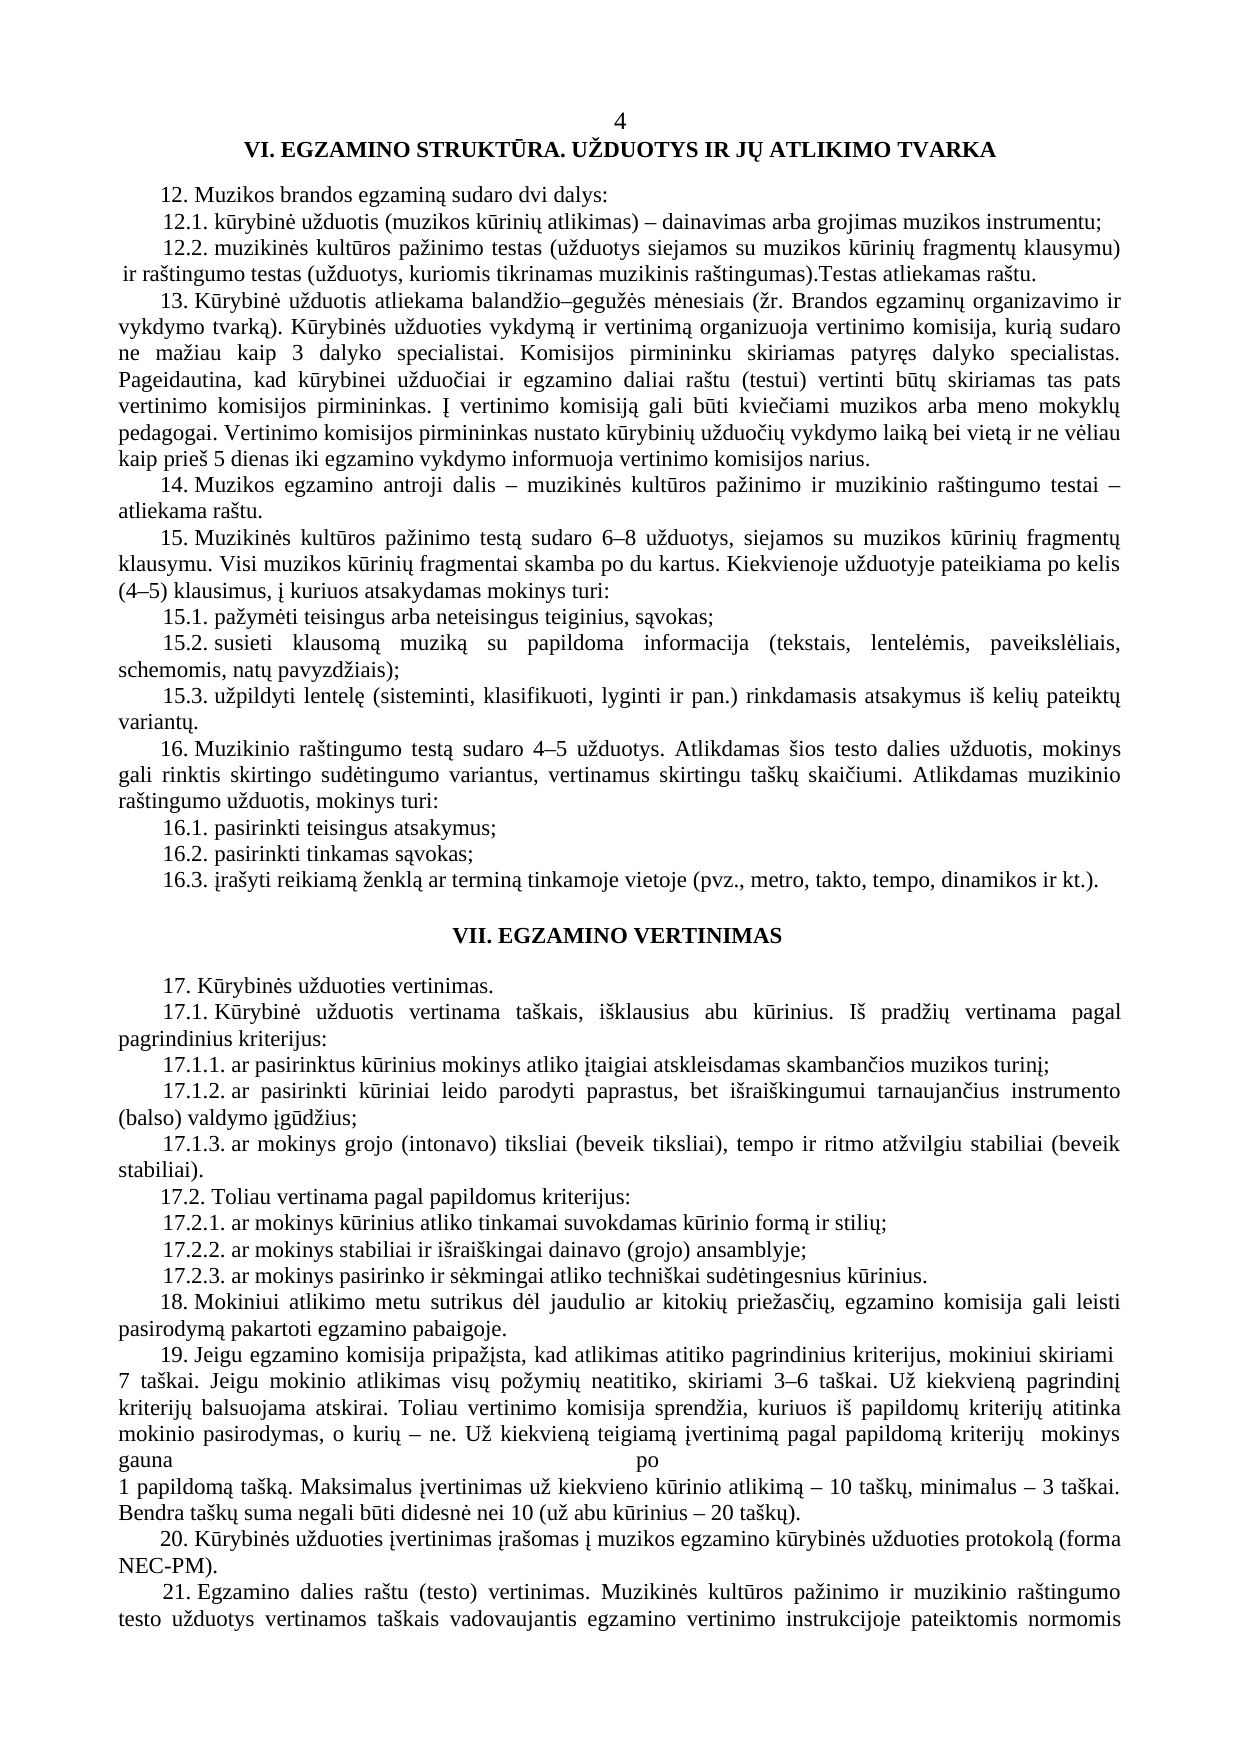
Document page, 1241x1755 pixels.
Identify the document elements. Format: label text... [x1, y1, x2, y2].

text 13. Kūrybinė užduotis atliekama balandžio–gegužės mėnesiais (žr. Brandos egzaminų organizavimo ir vykdymo tvarką). Kūrybinės užduoties vykdymą ir vertinimą organizuoja vertinimo komisija, kurią sudaro ne mažiau kaip 3 dalyko specialistai. Komisijos pirmininku skiriamas patyręs dalyko specialistas. Pageidautina, kad kūrybinei užduočiai ir egzamino daliai raštu (testui) vertinti būtų skiriamas tas pats vertinimo komisijos pirmininkas. Į vertinimo komisiją gali būti kviečiami muzikos arba meno mokyklų pedagogai. Vertinimo komisijos pirmininkas nustato kūrybinių užduočių vykdymo laiką bei vietą ir ne vėliau kaip prieš 5 dienas iki egzamino vykdymo informuoja vertinimo komisijos narius. [118, 287, 1122, 471]
text 16.3. įrašyti reikiamą ženklą ar terminą tinkamoje vietoje (pvz., metro, takto, tempo, dinamikos ir kt.). [118, 867, 1122, 893]
text 17.2.1. ar mokinys kūrinius atliko tinkamai suvokdamas kūrinio formą ir stilių; [118, 1209, 1122, 1236]
text 15.2. susieti klausomą muziką su papildoma informacija (tekstais, lentelėmis, paveikslėliais, schemomis, natų pavyzdžiais); [118, 629, 1122, 682]
text 17.1.1. ar pasirinktus kūrinius mokinys atliko įtaigiai atskleisdamas skambančios muzikos turinį; [118, 1051, 1122, 1077]
text 15.1. pažymėti teisingus arba neteisingus teiginius, sąvokas; [118, 603, 1122, 629]
text 20. Kūrybinės užduoties įvertinimas įrašomas į muzikos egzamino kūrybinės užduoties protokolą (forma NEC-PM). [118, 1526, 1122, 1578]
text 16.1. pasirinkti teisingus atsakymus; [118, 814, 1122, 840]
text 19. Jeigu egzamino komisija pripažįsta, kad atlikimas atitiko pagrindinius kriterijus, mokiniui skiriami 7 taškai. Jeigu mokinio atlikimas visų požymių neatitiko, skiriami 3–6 taškai. Už kiekvieną pagrindinį kriterijų balsuojama atskirai. Toliau vertinimo komisija sprendžia, kuriuos iš papildomų kriterijų atitinka mokinio pasirodymas, o kurių – ne. Už kiekvieną teigiamą įvertinimą pagal papildomą kriterijų mokinys gauna po 1 papildomą tašką. Maksimalus įvertinimas už kiekvieno kūrinio atlikimą – 10 taškų, minimalus – 3 taškai. Bendra taškų suma negali būti didesnė nei 10 (už abu kūrinius – 20 taškų). [118, 1341, 1122, 1526]
text 12.1. kūrybinė užduotis (muzikos kūrinių atlikimas) – dainavimas arba grojimas muzikos instrumentu; [122, 208, 1122, 234]
text 18. Mokiniui atlikimo metu sutrikus dėl jaudulio ar kitokių priežasčių, egzamino komisija gali leisti pasirodymą pakartoti egzamino pabaigoje. [118, 1288, 1122, 1341]
text 17.1.2. ar pasirinkti kūriniai leido parodyti paprastus, bet išraiškingumui tarnaujančius instrumento (balso) valdymo įgūdžius; [118, 1077, 1122, 1130]
text 17. Kūrybinės užduoties vertinimas. [118, 972, 1122, 998]
text 15. Muzikinės kultūros pažinimo testą sudaro 6–8 užduotys, siejamos su muzikos kūrinių fragmentų klausymu. Visi muzikos kūrinių fragmentai skamba po du kartus. Kiekvienoje užduotyje pateikiama po kelis (4–5) klausimus, į kuriuos atsakydamas mokinys turi: [118, 524, 1122, 603]
text 17.1. Kūrybinė užduotis vertinama taškais, išklausius abu kūrinius. Iš pradžių vertinama pagal pagrindinius kriterijus: [118, 998, 1122, 1051]
text 17.2.2. ar mokinys stabiliai ir išraiškingai dainavo (grojo) ansamblyje; [118, 1236, 1122, 1262]
text 12. Muzikos brandos egzaminą sudaro dvi dalys: [118, 181, 1122, 208]
text 16. Muzikinio raštingumo testą sudaro 4–5 užduotys. Atlikdamas šios testo dalies užduotis, mokinys gali rinktis skirtingo sudėtingumo variantus, vertinamus skirtingu taškų skaičiumi. Atlikdamas muzikinio raštingumo užduotis, mokinys turi: [118, 735, 1122, 814]
text 14. Muzikos egzamino antroji dalis – muzikinės kultūros pažinimo ir muzikinio raštingumo testai – atliekama raštu. [118, 471, 1122, 524]
text VII. EGZAMINO VERTINIMAS [118, 922, 1122, 948]
text 12.2. muzikinės kultūros pažinimo testas (užduotys siejamos su muzikos kūrinių fragmentų klausymu) ir raštingumo testas (užduotys, kuriomis tikrinamas muzikinis raštingumas).Testas atliekamas raštu. [122, 234, 1122, 287]
text 16.2. pasirinkti tinkamas sąvokas; [118, 840, 1122, 867]
text 17.2. Toliau vertinama pagal papildomus kriterijus: [118, 1183, 1122, 1209]
text 17.1.3. ar mokinys grojo (intonavo) tiksliai (beveik tiksliai), tempo ir ritmo atžvilgiu stabiliai (beveik stabiliai). [118, 1130, 1122, 1183]
text 21. Egzamino dalies raštu (testo) vertinimas. Muzikinės kultūros pažinimo ir muzikinio raštingumo testo užduotys vertinamos taškais vadovaujantis egzamino vertinimo instrukcijoje pateiktomis normomis [118, 1578, 1122, 1631]
text 15.3. užpildyti lentelę (sisteminti, klasifikuoti, lyginti ir pan.) rinkdamasis atsakymus iš kelių pateiktų variantų. [118, 682, 1122, 735]
text VI. EGZAMINO STRUKTŪRA. UŽDUOTYS IR JŲ ATLIKIMO TVARKA [118, 136, 1122, 162]
text 17.2.3. ar mokinys pasirinko ir sėkmingai atliko techniškai sudėtingesnius kūrinius. [118, 1262, 1122, 1288]
